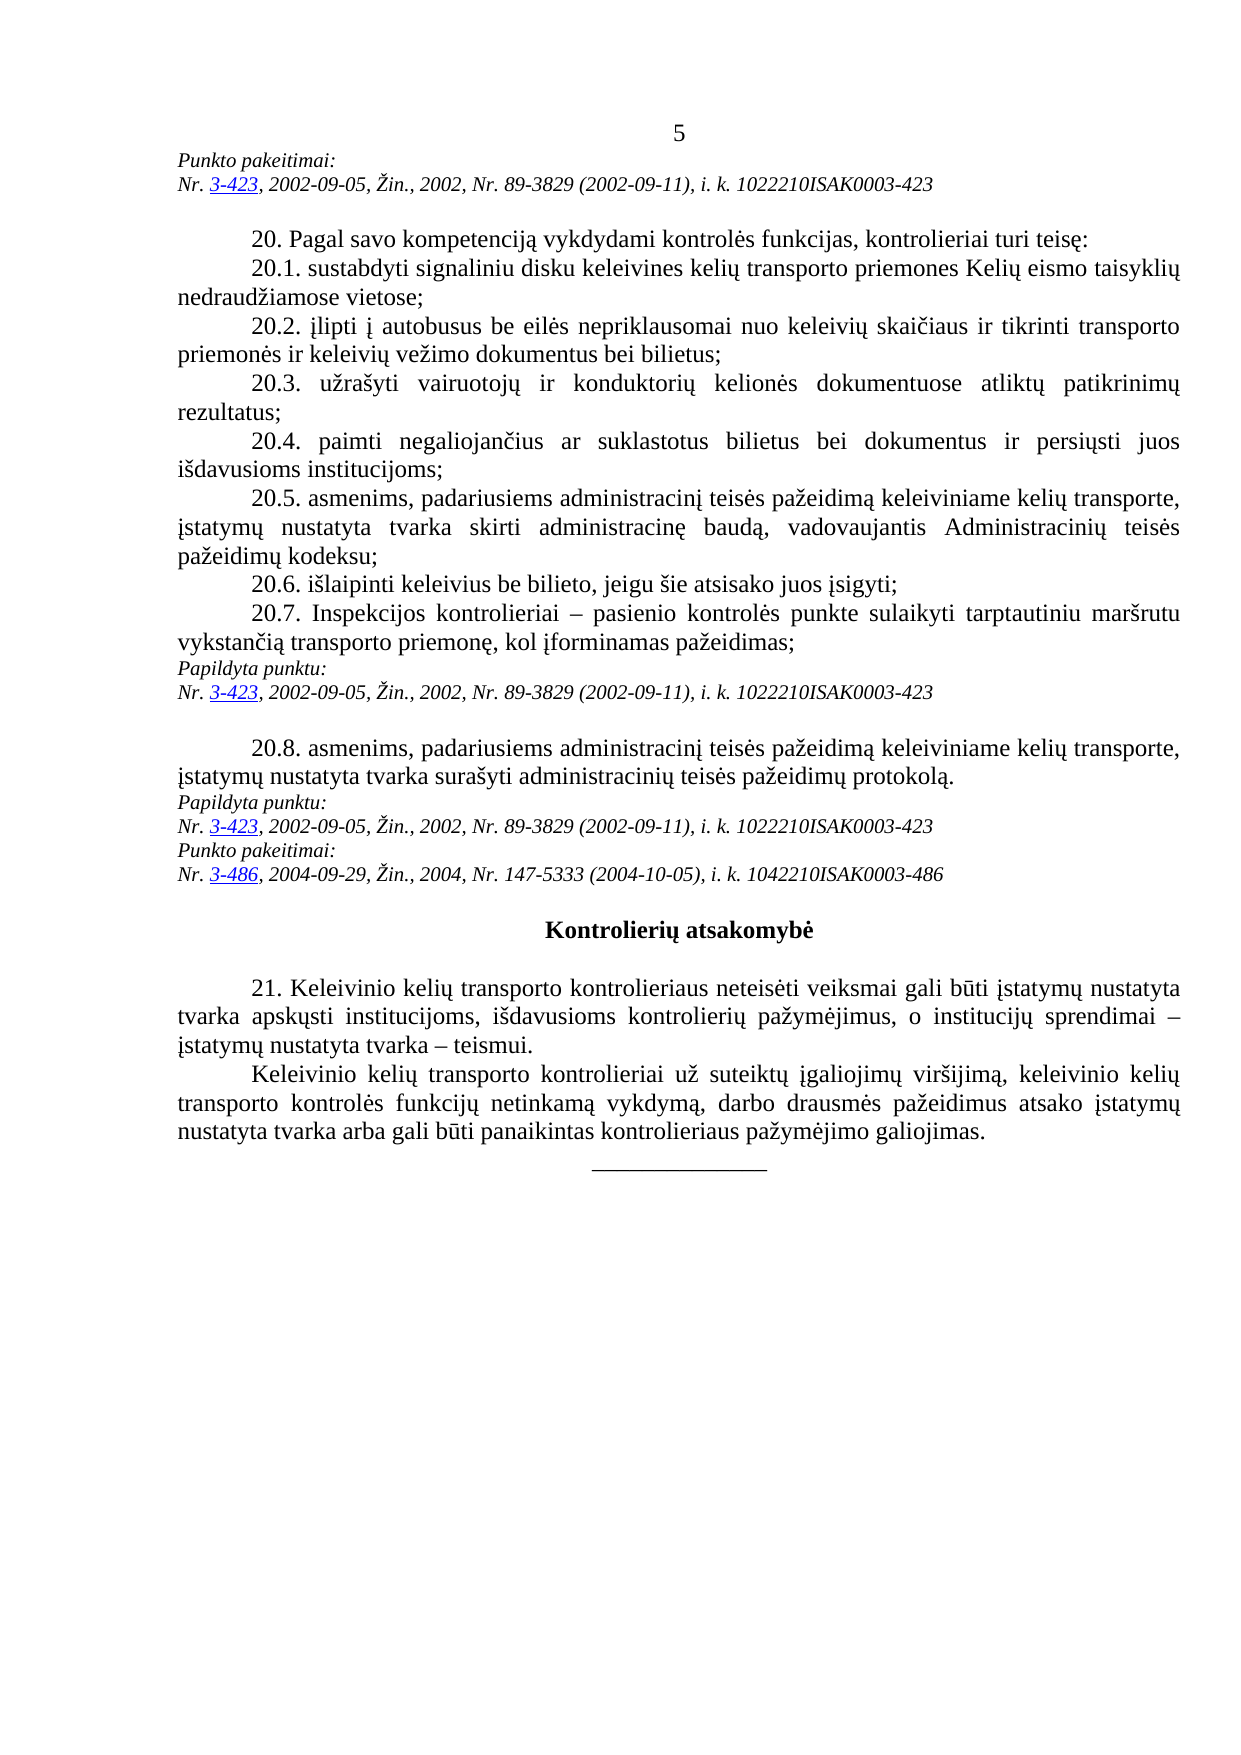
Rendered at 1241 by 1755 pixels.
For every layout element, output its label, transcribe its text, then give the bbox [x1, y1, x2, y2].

text ______________ [177, 1145, 1181, 1174]
text Keleivinio kelių transporto kontrolieriai už suteiktų įgaliojimų viršijimą, keleivinio kelių transporto kontrolės funkcijų netinkamą vykdymą, darbo drausmės pažeidimus atsako įstatymų nustatyta tvarka arba gali būti panaikintas kontrolieriaus pažymėjimo galiojimas. [177, 1059, 1181, 1145]
text 20.5. asmenims, padariusiems administracinį teisės pažeidimą keleiviniame kelių transporte, įstatymų nustatyta tvarka skirti administracinę baudą, vadovaujantis Administracinių teisės pažeidimų kodeksu; [177, 483, 1181, 569]
text 20.2. įlipti į autobusus be eilės nepriklausomai nuo keleivių skaičiaus ir tikrinti transporto priemonės ir keleivių vežimo dokumentus bei bilietus; [177, 311, 1181, 368]
text Punkto pakeitimai: [177, 838, 1181, 862]
text 20.1. sustabdyti signaliniu disku keleivines kelių transporto priemones Kelių eismo taisyklių nedraudžiamose vietose; [177, 253, 1181, 311]
text 20.3. užrašyti vairuotojų ir konduktorių kelionės dokumentuose atliktų patikrinimų rezultatus; [177, 368, 1181, 426]
text 20.7. Inspekcijos kontrolieriai – pasienio kontrolės punkte sulaikyti tarptautiniu maršrutu vykstančią transporto priemonę, kol įforminamas pažeidimas; [177, 598, 1181, 656]
text Papildyta punktu: [177, 656, 1181, 680]
text Nr. 3-486, 2004-09-29, Žin., 2004, Nr. 147-5333 (2004-10-05), i. k. 1042210ISAK0003-486 [177, 862, 1181, 886]
text Nr. 3-423, 2002-09-05, Žin., 2002, Nr. 89-3829 (2002-09-11), i. k. 1022210ISAK0003-423 [177, 172, 1181, 196]
text Kontrolierių atsakomybė [177, 915, 1181, 944]
text 21. Keleivinio kelių transporto kontrolieriaus neteisėti veiksmai gali būti įstatymų nustatyta tvarka apskųsti institucijoms, išdavusioms kontrolierių pažymėjimus, o institucijų sprendimai – įstatymų nustatyta tvarka – teismui. [177, 973, 1181, 1059]
text 20.4. paimti negaliojančius ar suklastotus bilietus bei dokumentus ir persiųsti juos išdavusioms institucijoms; [177, 426, 1181, 483]
text Nr. 3-423, 2002-09-05, Žin., 2002, Nr. 89-3829 (2002-09-11), i. k. 1022210ISAK0003-423 [177, 680, 1181, 704]
text 20.8. asmenims, padariusiems administracinį teisės pažeidimą keleiviniame kelių transporte, įstatymų nustatyta tvarka surašyti administracinių teisės pažeidimų protokolą. [177, 733, 1181, 790]
text 20.6. išlaipinti keleivius be bilieto, jeigu šie atsisako juos įsigyti; [177, 569, 1181, 598]
text 20. Pagal savo kompetenciją vykdydami kontrolės funkcijas, kontrolieriai turi teisę: [177, 224, 1181, 253]
text Papildyta punktu: [177, 790, 1181, 814]
text Nr. 3-423, 2002-09-05, Žin., 2002, Nr. 89-3829 (2002-09-11), i. k. 1022210ISAK0003-423 [177, 814, 1181, 838]
text Punkto pakeitimai: [177, 148, 1181, 172]
